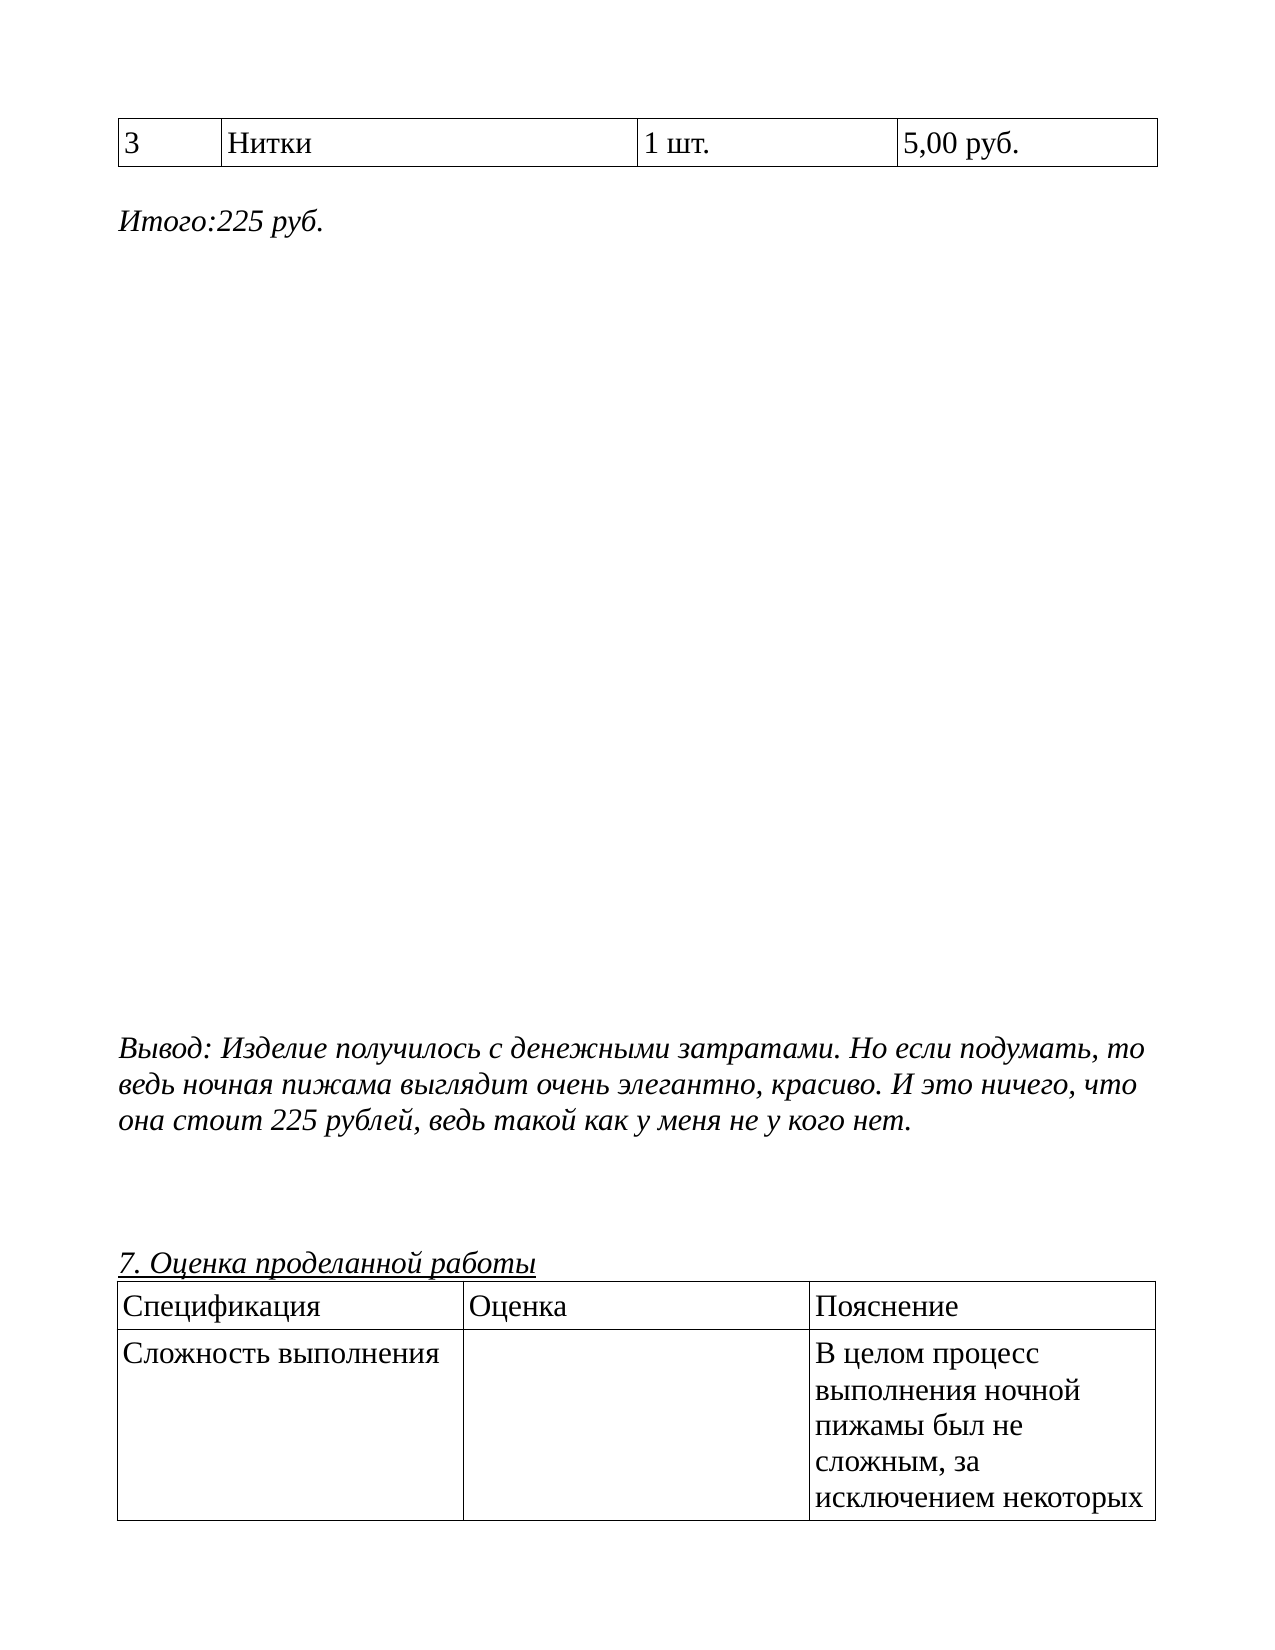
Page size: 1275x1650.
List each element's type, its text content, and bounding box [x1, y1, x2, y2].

table_cell Нитки [222, 119, 637, 166]
text 7. Оценка проделанной работы [118, 1245, 1157, 1281]
table_cell 5,00 руб. [898, 119, 1157, 166]
table_cell Сложность выполнения [118, 1330, 463, 1520]
table_header Пояснение [810, 1282, 1155, 1328]
table_header Спецификация [118, 1282, 463, 1328]
table_cell 1 шт. [638, 119, 897, 166]
table_cell В целом процесс выполнения ночной пижамы был не сложным, за исключением некоторых [810, 1330, 1155, 1520]
table_header Оценка [464, 1282, 809, 1328]
table_cell 3 [119, 119, 221, 166]
text Итого:225 руб. [118, 202, 1157, 238]
text Вывод: Изделие получилось с денежными затратами. Но если подумать, то ведь ночная пижама выглядит очень элегантно, красиво. И это ничего, что она стоит 225 рублей, ведь такой как у меня не у кого нет. [118, 1029, 1157, 1137]
table_cell [464, 1330, 809, 1520]
